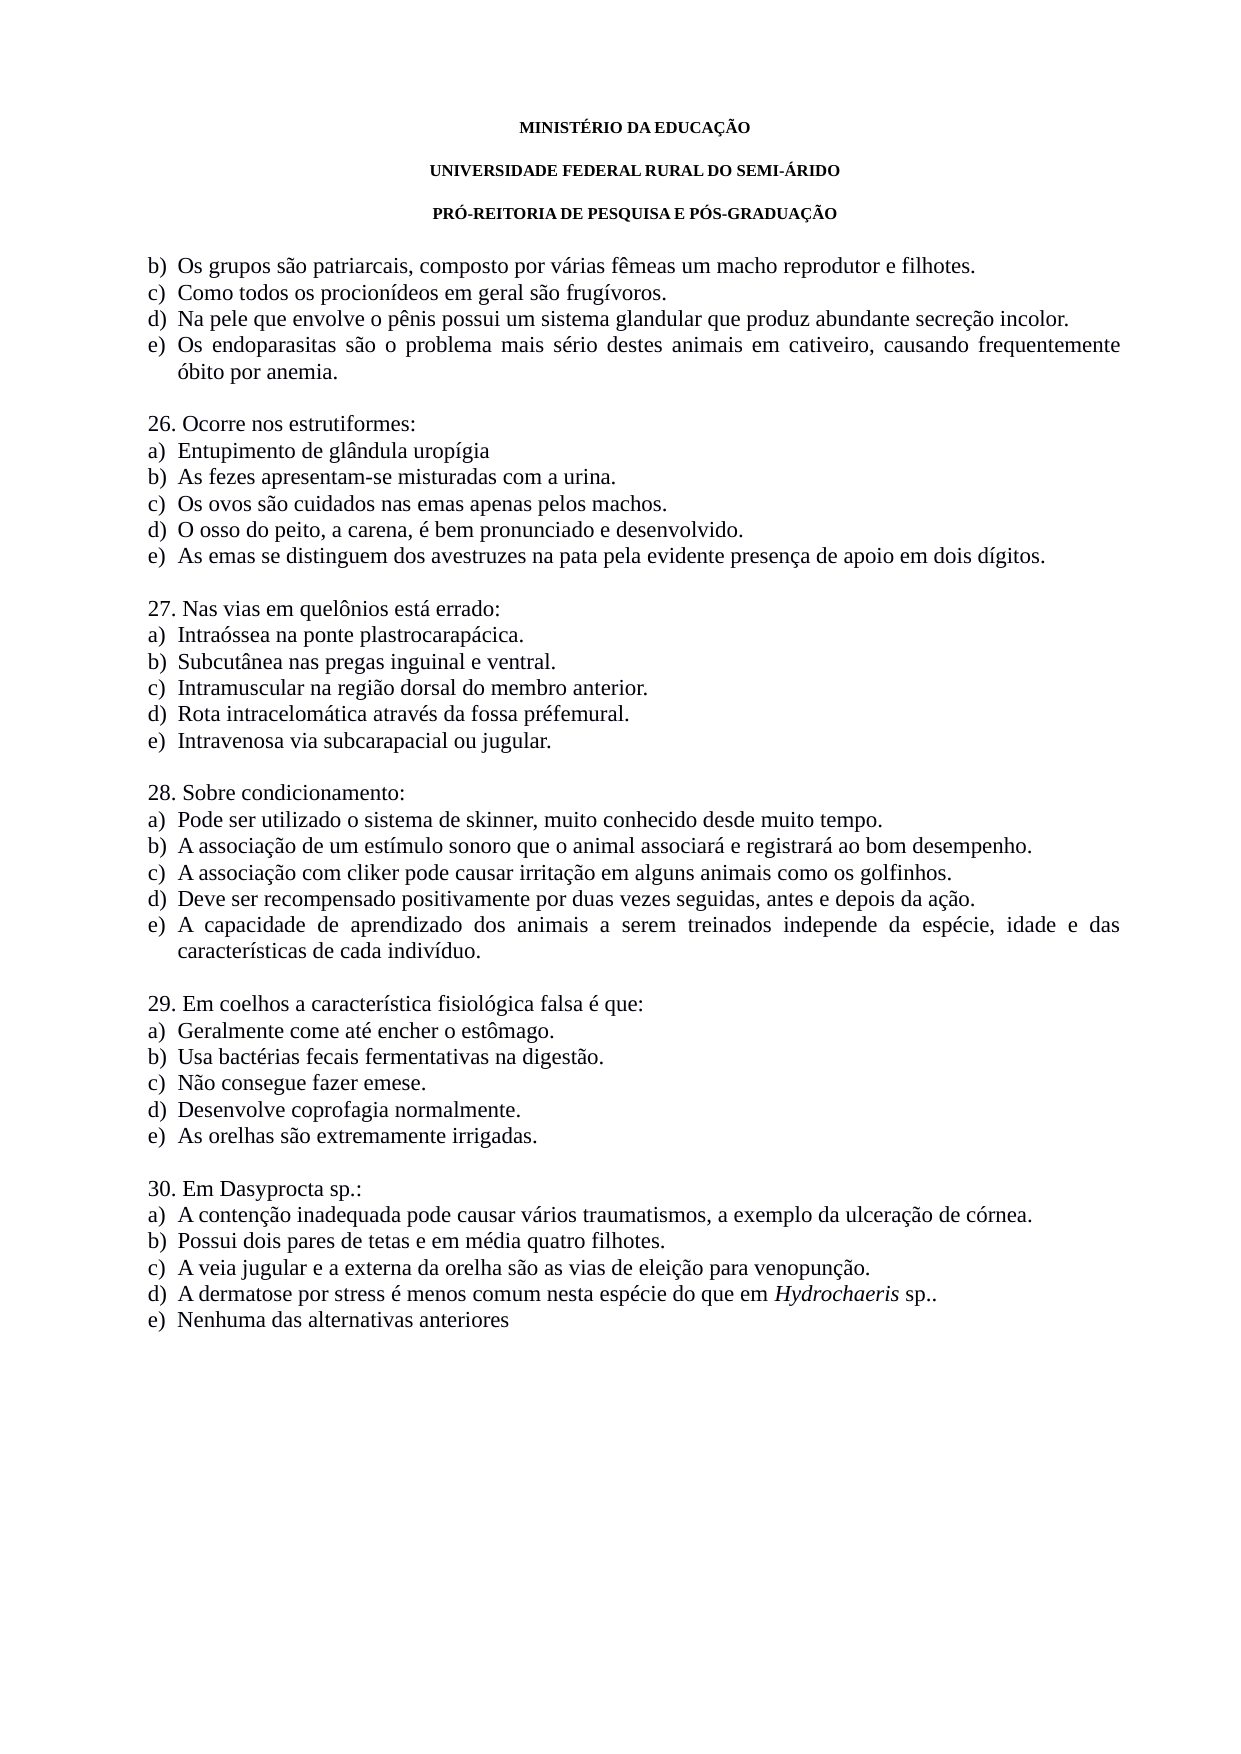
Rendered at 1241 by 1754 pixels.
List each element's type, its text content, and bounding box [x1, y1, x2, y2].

list A veia jugular e a externa da orelha são as vias de eleição para venopunção. [148, 1254, 1122, 1280]
list A contenção inadequada pode causar vários traumatismos, a exemplo da ulceração de córnea. [148, 1201, 1122, 1227]
list O osso do peito, a carena, é bem pronunciado e desenvolvido. [148, 516, 1122, 542]
list Intravenosa via subcarapacial ou jugular. [148, 727, 1122, 753]
list Intramuscular na região dorsal do membro anterior. [148, 674, 1122, 700]
text 30. Em Dasyprocta sp.: [148, 1175, 1122, 1201]
list Como todos os procionídeos em geral são frugívoros. [148, 279, 1122, 305]
list Geralmente come até encher o estômago. [148, 1017, 1122, 1043]
list A associação com cliker pode causar irritação em alguns animais como os golfinhos. [148, 858, 1122, 885]
list Subcutânea nas pregas inguinal e ventral. [148, 648, 1122, 674]
list Intraóssea na ponte plastrocarapácica. [148, 621, 1122, 648]
list Os endoparasitas são o problema mais sério destes animais em cativeiro, causando frequentemente óbito por anemia. [148, 331, 1122, 384]
text 27. Nas vias em quelônios está errado: [148, 595, 1122, 621]
list Possui dois pares de tetas e em média quatro filhotes. [148, 1227, 1122, 1254]
list Os ovos são cuidados nas emas apenas pelos machos. [148, 489, 1122, 516]
list Rota intracelomática através da fossa préfemural. [148, 700, 1122, 727]
list As orelhas são extremamente irrigadas. [148, 1122, 1122, 1148]
text 29. Em coelhos a característica fisiológica falsa é que: [148, 990, 1122, 1017]
list Entupimento de glândula uropígia [148, 437, 1122, 463]
list Usa bactérias fecais fermentativas na digestão. [148, 1043, 1122, 1069]
list A dermatose por stress é menos comum nesta espécie do que em Hydrochaeris sp.. [148, 1280, 1122, 1307]
list Deve ser recompensado positivamente por duas vezes seguidas, antes e depois da ação. [148, 885, 1122, 911]
list Não consegue fazer emese. [148, 1069, 1122, 1096]
list Pode ser utilizado o sistema de skinner, muito conhecido desde muito tempo. [148, 806, 1122, 832]
list Na pele que envolve o pênis possui um sistema glandular que produz abundante secreção incolor. [148, 305, 1122, 331]
list Desenvolve coprofagia normalmente. [148, 1096, 1122, 1122]
list As emas se distinguem dos avestruzes na pata pela evidente presença de apoio em dois dígitos. [148, 542, 1122, 569]
list A capacidade de aprendizado dos animais a serem treinados independe da espécie, idade e das características de cada indivíduo. [148, 911, 1122, 964]
text 28. Sobre condicionamento: [148, 779, 1122, 806]
list A associação de um estímulo sonoro que o animal associará e registrará ao bom desempenho. [148, 832, 1122, 858]
list Os grupos são patriarcais, composto por várias fêmeas um macho reprodutor e filhotes. [148, 252, 1122, 279]
list As fezes apresentam-se misturadas com a urina. [148, 463, 1122, 489]
text e) Nenhuma das alternativas anteriores [148, 1307, 1122, 1333]
text 26. Ocorre nos estrutiformes: [148, 411, 1122, 437]
